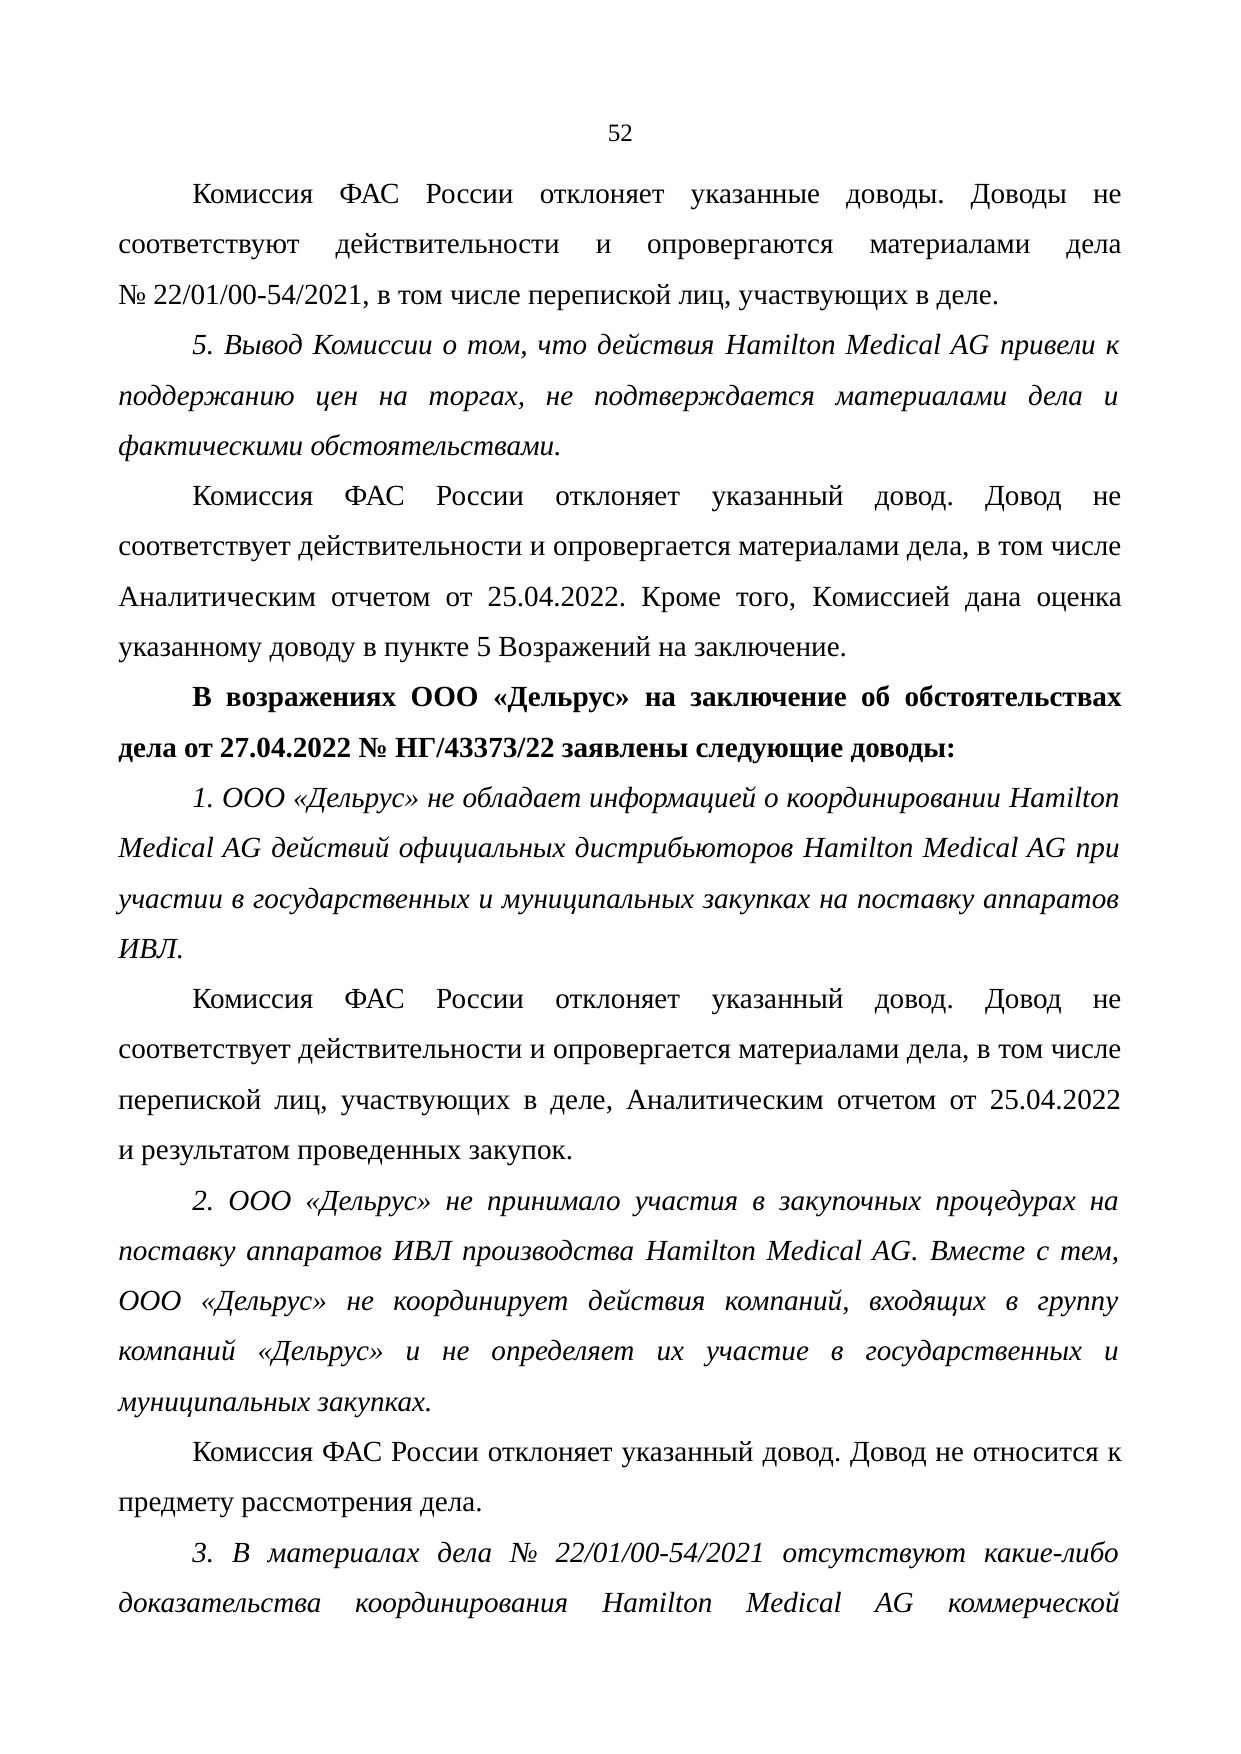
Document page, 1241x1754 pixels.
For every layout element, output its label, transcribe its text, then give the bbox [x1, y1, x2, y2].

text 1. ООО «Дельрус» не обладает информацией о координировании Hamilton Medical AG действий официальных дистрибьюторов Hamilton Medical AG при участии в государственных и муниципальных закупках на поставку аппаратов ИВЛ. [118, 780, 1122, 964]
text 2. ООО «Дельрус» не принимало участия в закупочных процедурах на поставку аппаратов ИВЛ производства Hamilton Medical AG. Вместе с тем, ООО «Дельрус» не координирует действия компаний, входящих в группу компаний «Дельрус» и не определяет их участие в государственных и муниципальных закупках. [118, 1183, 1122, 1417]
text 5. Вывод Комиссии о том, что действия Hamilton Medical AG привели к поддержанию цен на торгах, не подтверждается материалами дела и фактическими обстоятельствами. [118, 327, 1122, 461]
text Комиссия ФАС России отклоняет указанный довод. Довод не соответствует действительности и опровергается материалами дела, в том числе Аналитическим отчетом от 25.04.2022. Кроме того, Комиссией дана оценка указанному доводу в пункте 5 Возражений на заключение. [118, 478, 1122, 663]
text Комиссия ФАС России отклоняет указанный довод. Довод не относится к предмету рассмотрения дела. [118, 1434, 1122, 1518]
text Комиссия ФАС России отклоняет указанный довод. Довод не соответствует действительности и опровергается материалами дела, в том числе перепиской лиц, участвующих в деле, Аналитическим отчетом от 25.04.2022 и результатом проведенных закупок. [118, 981, 1122, 1166]
text 3. В материалах дела № 22/01/00-54/2021 отсутствуют какие-либо доказательства координирования Hamilton Medical AG коммерческой [118, 1535, 1122, 1619]
text В возражениях ООО «Дельрус» на заключение об обстоятельствах дела от 27.04.2022 № НГ/43373/22 заявлены следующие доводы: [118, 679, 1122, 763]
text Комиссия ФАС России отклоняет указанные доводы. Доводы не соответствуют действительности и опровергаются материалами дела № 22/01/00-54/2021, в том числе перепиской лиц, участвующих в деле. [118, 176, 1122, 311]
